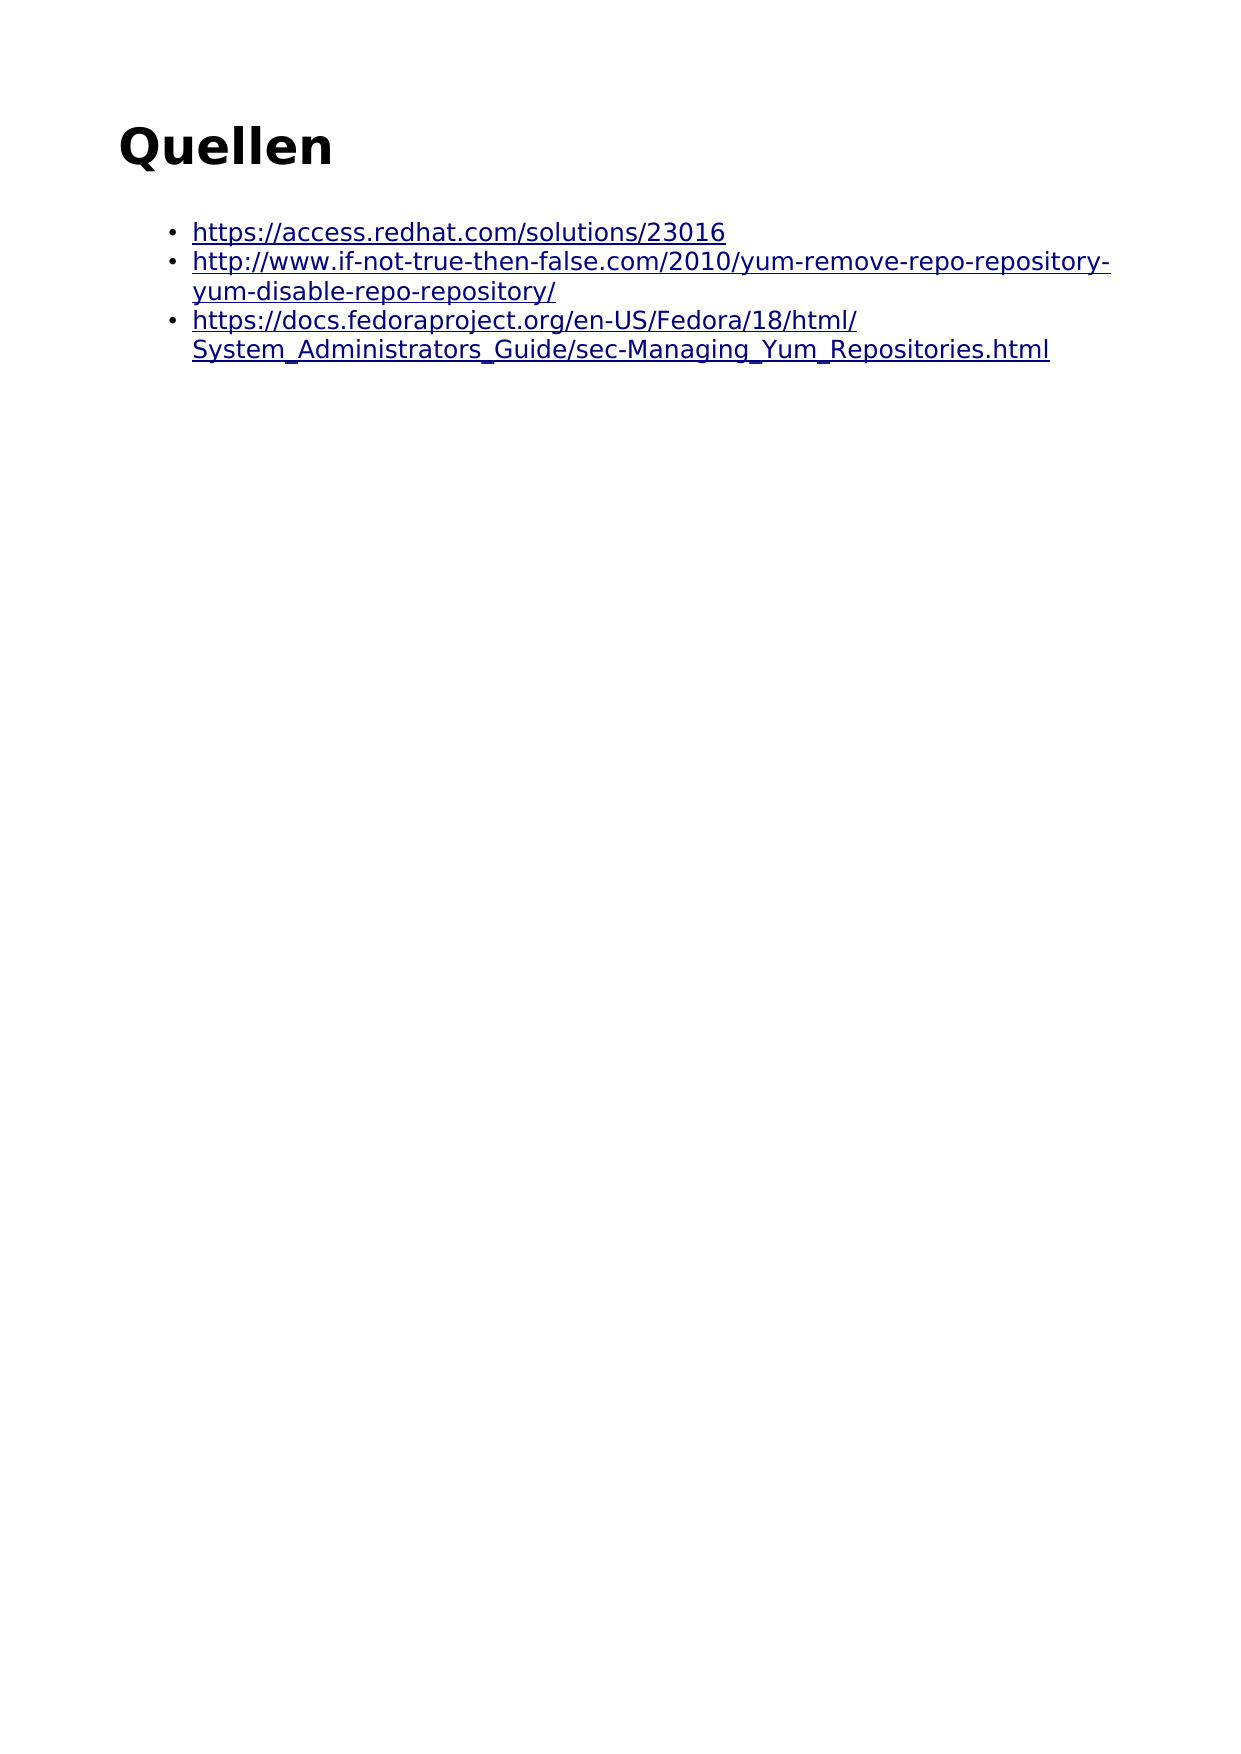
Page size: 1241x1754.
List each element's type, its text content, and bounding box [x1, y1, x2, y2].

list http://www.if-not-true-then-false.com/2010/yum-remove-repo-repository-yum-disable-repo-repository/ [177, 247, 1122, 306]
list https://access.redhat.com/solutions/23016 [177, 218, 1122, 247]
subtitle Quellen [118, 118, 1122, 176]
list https://docs.fedoraproject.org/en-US/Fedora/18/html/System_Administrators_Guide/sec-Managing_Yum_Repositories.html [177, 306, 1122, 364]
